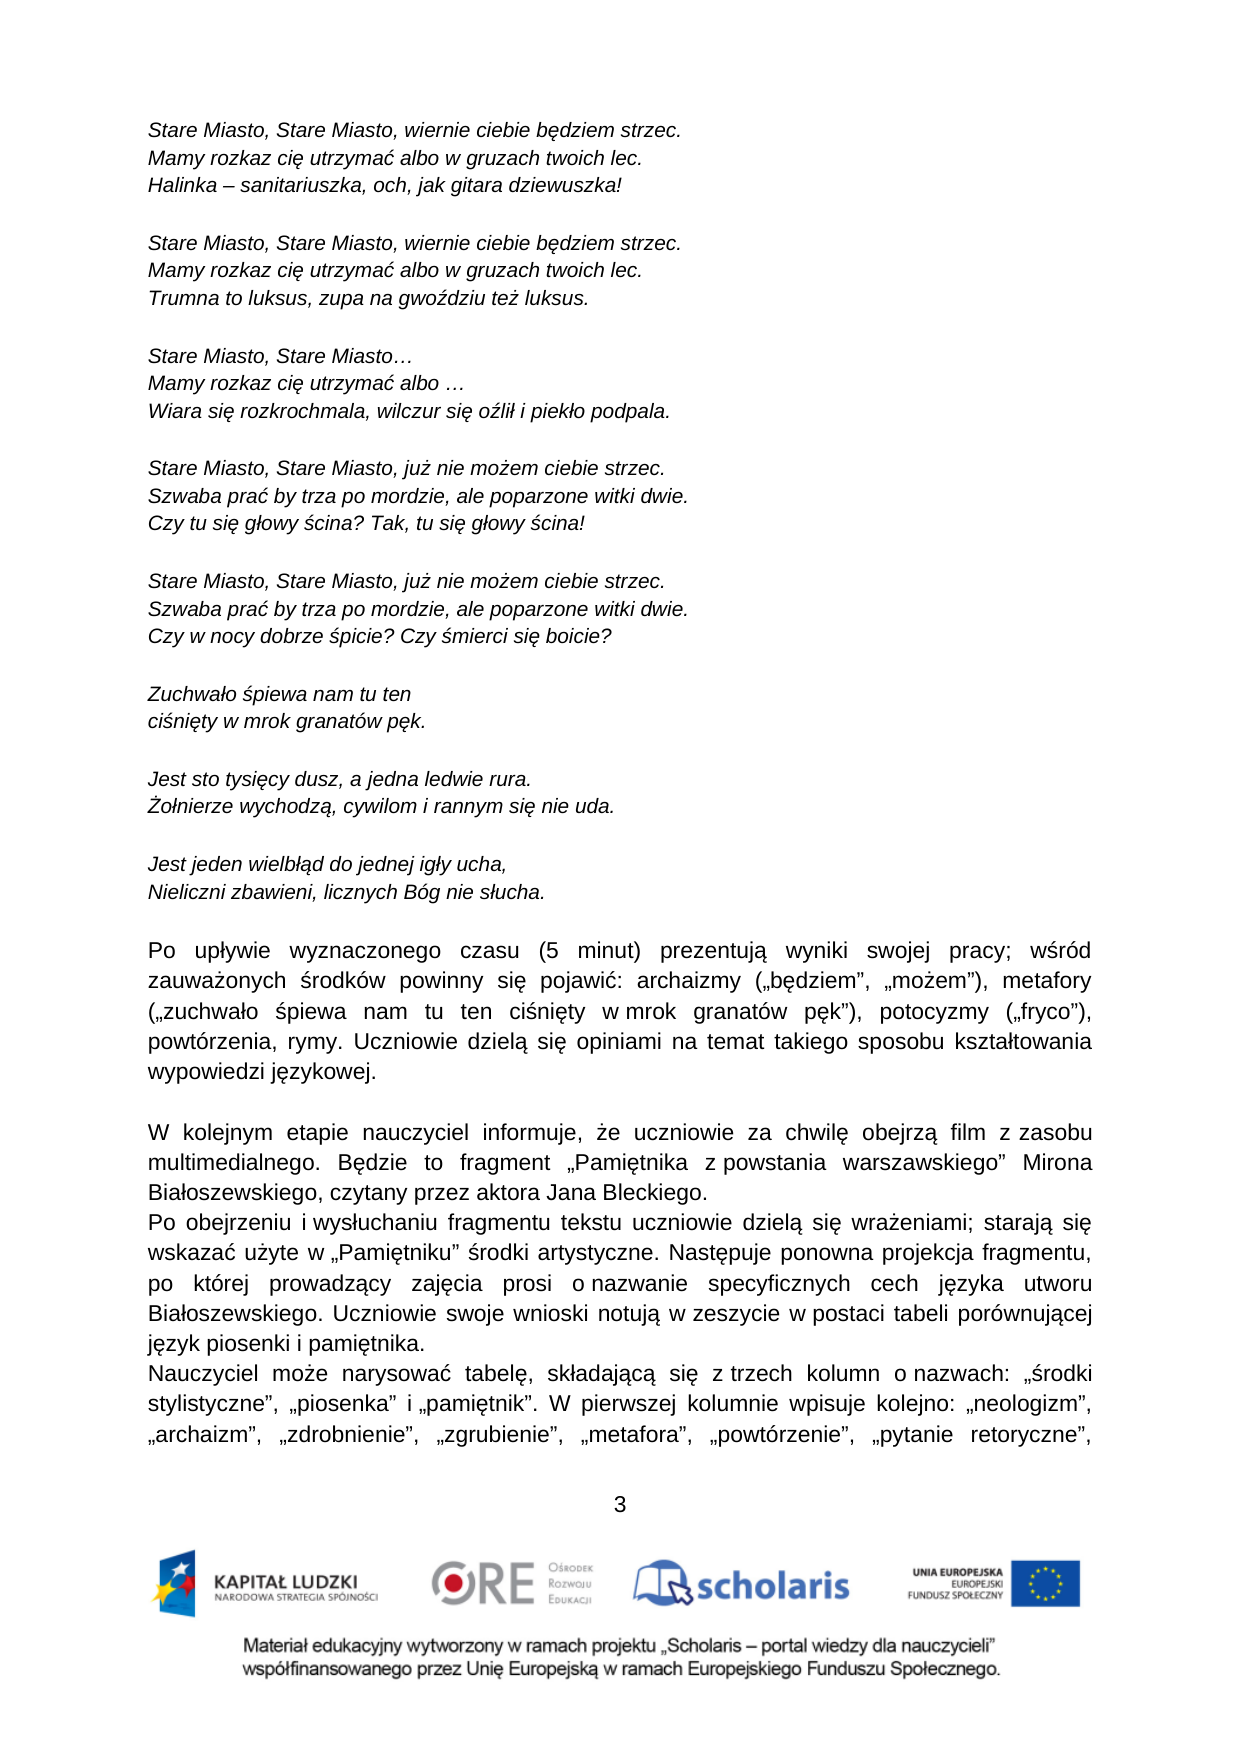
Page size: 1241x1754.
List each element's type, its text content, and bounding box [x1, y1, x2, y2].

text Wiara się rozkrochmala, wilczur się oźlił i piekło podpala. [148, 398, 1093, 422]
text Trumna to luksus, zupa na gwoździu też luksus. [148, 286, 1093, 310]
text Czy tu się głowy ścina? Tak, tu się głowy ścina! [148, 511, 1093, 535]
text Po upływie wyznaczonego czasu (5 minut) prezentują wyniki swojej pracy; wśród zauważonych środków powinny się pojawić: archaizmy („będziem”, „możem”), metafory („zuchwało śpiewa nam tu ten ciśnięty w mrok granatów pęk”), potocyzmy („fryco”), powtórzenia, rymy. Uczniowie dzielą się opiniami na temat takiego sposobu kształtowania wypowiedzi językowej. [148, 937, 1093, 1084]
text Stare Miasto, Stare Miasto, już nie możem ciebie strzec. [148, 456, 1093, 480]
text ciśnięty w mrok granatów pęk. [148, 709, 1093, 733]
text Szwaba prać by trza po mordzie, ale poparzone witki dwie. [148, 484, 1093, 508]
text Zuchwało śpiewa nam tu ten [148, 682, 1093, 706]
text Jest sto tysięcy dusz, a jedna ledwie rura. [148, 767, 1093, 791]
text Mamy rozkaz cię utrzymać albo w gruzach twoich lec. [148, 258, 1093, 282]
text Stare Miasto, Stare Miasto, wiernie ciebie będziem strzec. [148, 231, 1093, 255]
text Mamy rozkaz cię utrzymać albo w gruzach twoich lec. [148, 146, 1093, 169]
text Szwaba prać by trza po mordzie, ale poparzone witki dwie. [148, 596, 1093, 620]
text Po obejrzeniu i wysłuchaniu fragmentu tekstu uczniowie dzielą się wrażeniami; starają się wskazać użyte w „Pamiętniku” środki artystyczne. Następuje ponowna projekcja fragmentu, po której prowadzący zajęcia prosi o nazwanie specyficznych cech języka utworu Białoszewskiego. Uczniowie swoje wnioski notują w zeszycie w postaci tabeli porównującej język piosenki i pamiętnika. [148, 1209, 1093, 1356]
text Halinka – sanitariuszka, och, jak gitara dziewuszka! [148, 173, 1093, 197]
text Żołnierze wychodzą, cywilom i rannym się nie uda. [148, 794, 1093, 818]
text W kolejnym etapie nauczyciel informuje, że uczniowie za chwilę obejrzą film z zasobu multimedialnego. Będzie to fragment „Pamiętnika z powstania warszawskiego” Mirona Białoszewskiego, czytany przez aktora Jana Bleckiego. [148, 1118, 1093, 1205]
text Czy w nocy dobrze śpicie? Czy śmierci się boicie? [148, 624, 1093, 648]
picture [147, 1535, 1093, 1694]
text Stare Miasto, Stare Miasto, już nie możem ciebie strzec. [148, 569, 1093, 593]
text Nieliczni zbawieni, licznych Bóg nie słucha. [148, 879, 1093, 903]
text Nauczyciel może narysować tabelę, składającą się z trzech kolumn o nazwach: „środki stylistyczne”, „piosenka” i „pamiętnik”. W pierwszej kolumnie wpisuje kolejno: „neologizm”, „archaizm”, „zdrobnienie”, „zgrubienie”, „metafora”, „powtórzenie”, „pytanie retoryczne”, [148, 1360, 1093, 1447]
text Stare Miasto, Stare Miasto, wiernie ciebie będziem strzec. [148, 118, 1093, 142]
text Jest jeden wielbłąd do jednej igły ucha, [148, 852, 1093, 876]
text Stare Miasto, Stare Miasto… [148, 343, 1093, 367]
text Mamy rozkaz cię utrzymać albo … [148, 371, 1093, 395]
